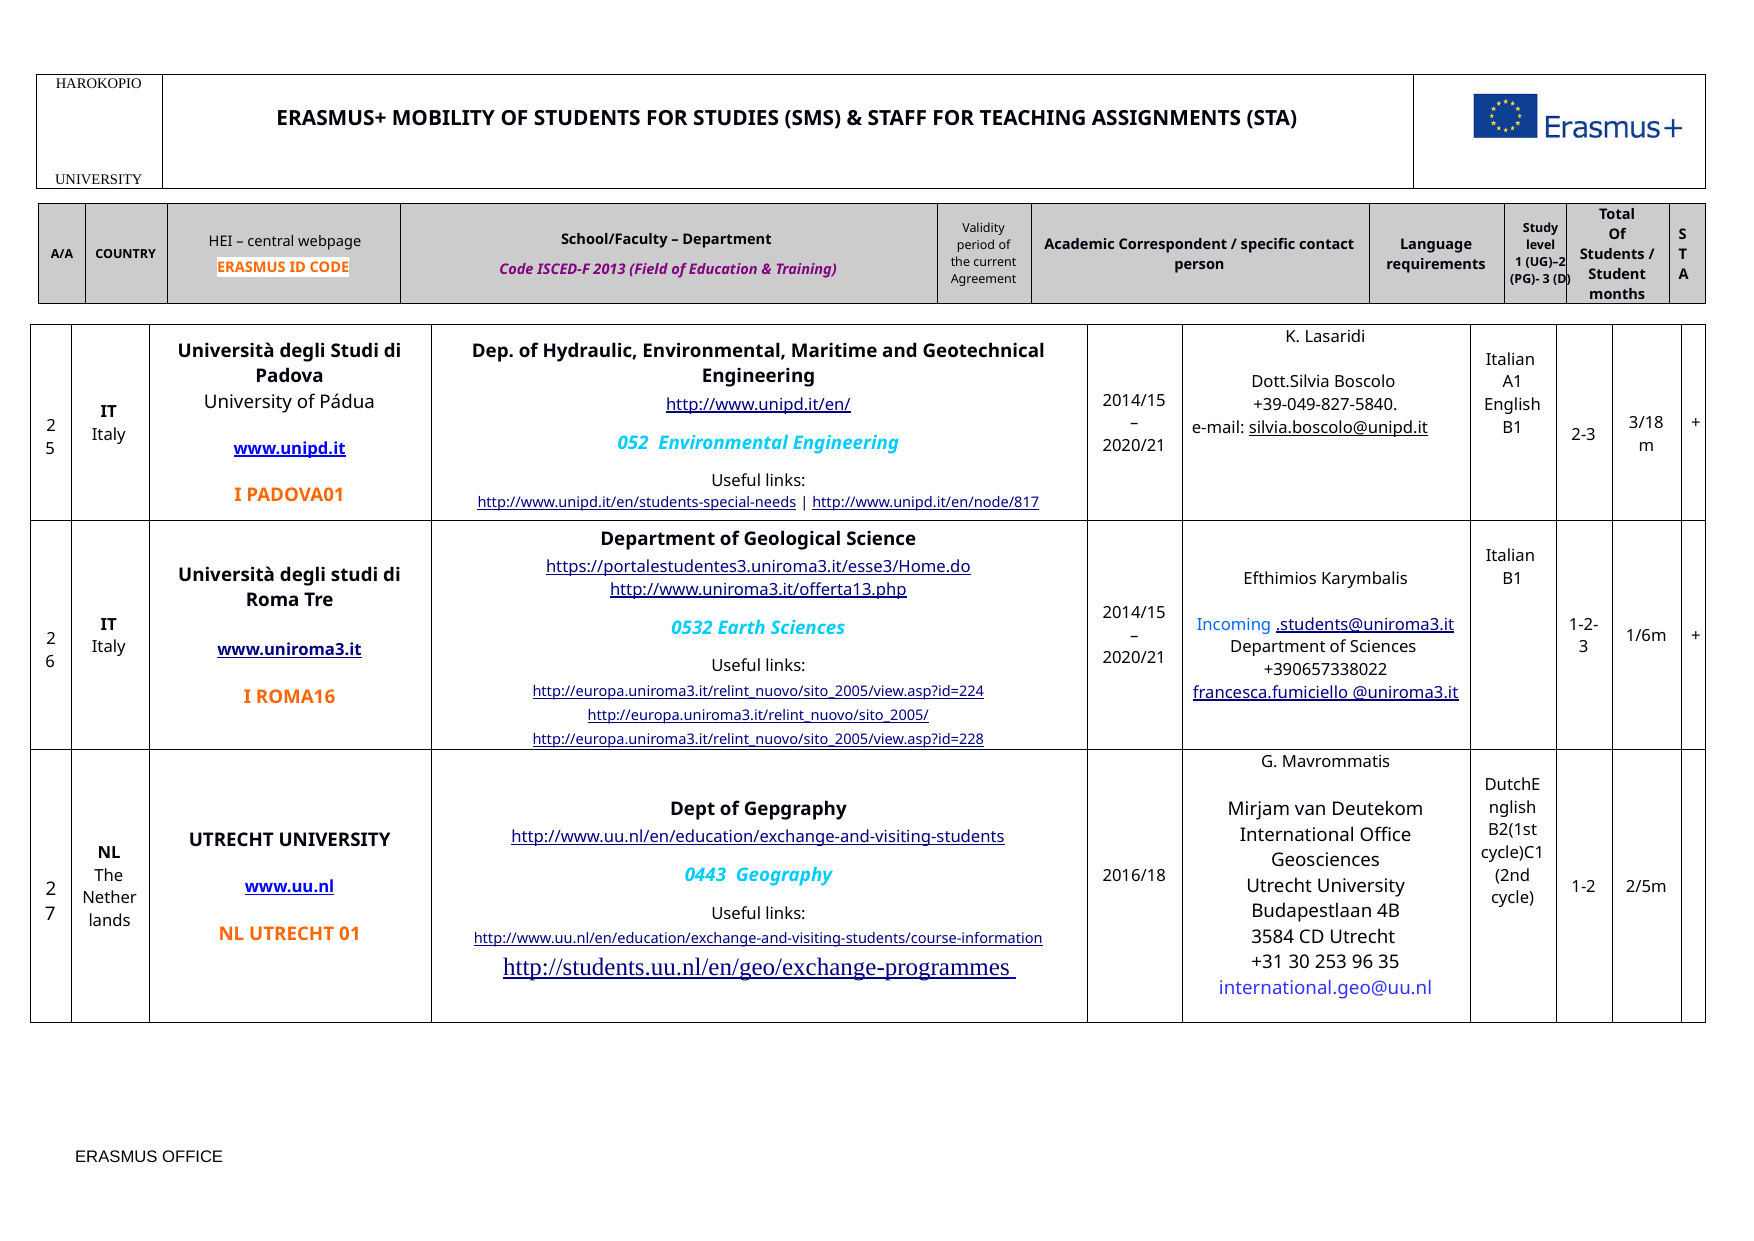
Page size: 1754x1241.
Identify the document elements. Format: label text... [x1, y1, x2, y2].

table_cell + [1682, 325, 1705, 520]
table_cell Efthimios Karymbalis Incoming .students@uniroma3.it Department of Sciences +390657338022 francesca.fumiciello @uniroma3.it [1183, 521, 1470, 749]
table_cell K. Lasaridi Dott.Silvia Boscolo +39-049-827-5840. e-mail: silvia.boscolo@unipd.it [1183, 325, 1470, 520]
table_cell 2014/15 – 2020/21 [1088, 325, 1182, 520]
table_cell 1-2 [1557, 750, 1612, 1022]
table_cell 1-2-3 [1557, 521, 1612, 749]
table_cell 1/6m [1613, 521, 1681, 749]
table_cell + [1682, 521, 1705, 749]
table_cell 2-3 [1557, 325, 1612, 520]
table_cell Department of Geological Science https://portalestudentes3.uniroma3.it/esse3/Home.do http://www.uniroma3.it/offerta13.php 0532 Earth Sciences Useful links: http://europa.uniroma3.it/relint_nuovo/sito_2005/view.asp?id=224 http://europa.uniroma3.it/relint_nuovo/sito_2005/ http://europa.uniroma3.it/relint_nuovo/sito_2005/view.asp?id=228 [432, 521, 1087, 749]
table_cell 27 [31, 750, 71, 1022]
table_cell IT Italy [72, 325, 149, 520]
table_cell Università degli studi di Roma Tre www.uniroma3.it I ROMA16 [150, 521, 431, 749]
table_cell 3/18m [1613, 325, 1681, 520]
table_cell Italian A1 English B1 [1471, 325, 1556, 520]
table_cell Dept of Gepgraphy http://www.uu.nl/en/education/exchange-and-visiting-students 0443 Geography Useful links: http://www.uu.nl/en/education/exchange-and-visiting-students/course-information http://students.uu.nl/en/geo/exchange-programmes [432, 750, 1087, 1022]
table_cell IT Italy [72, 521, 149, 749]
table_cell 25 [31, 325, 71, 520]
picture [1463, 75, 1695, 167]
table_cell 26 [31, 521, 71, 749]
table_cell 2016/18 [1088, 750, 1182, 1022]
table_cell Dep. of Hydraulic, Environmental, Maritime and Geotechnical Engineering http://www.unipd.it/en/ 052 Environmental Engineering Useful links: http://www.unipd.it/en/students-special-needs | http://www.unipd.it/en/node/817 [432, 325, 1087, 520]
table_cell 2/5m [1613, 750, 1681, 1022]
table_cell DutchEnglish B2(1st cycle)C1(2nd cycle) [1471, 750, 1556, 1022]
table_cell [1682, 750, 1705, 1022]
table_cell G. Mavrommatis Mirjam van Deutekom International Office Geosciences Utrecht University Budapestlaan 4B 3584 CD Utrecht +31 30 253 96 35 international.geo@uu.nl [1183, 750, 1470, 1022]
table_cell 2014/15 – 2020/21 [1088, 521, 1182, 749]
table_cell UTRECHT UNIVERSITY www.uu.nl NL UTRECHT 01 [150, 750, 431, 1022]
table_cell Università degli Studi di Padova University of Pádua www.unipd.it I PADOVA01 [150, 325, 431, 520]
table_cell Italian B1 [1471, 521, 1556, 749]
table_cell NL The Netherlands [72, 750, 149, 1022]
